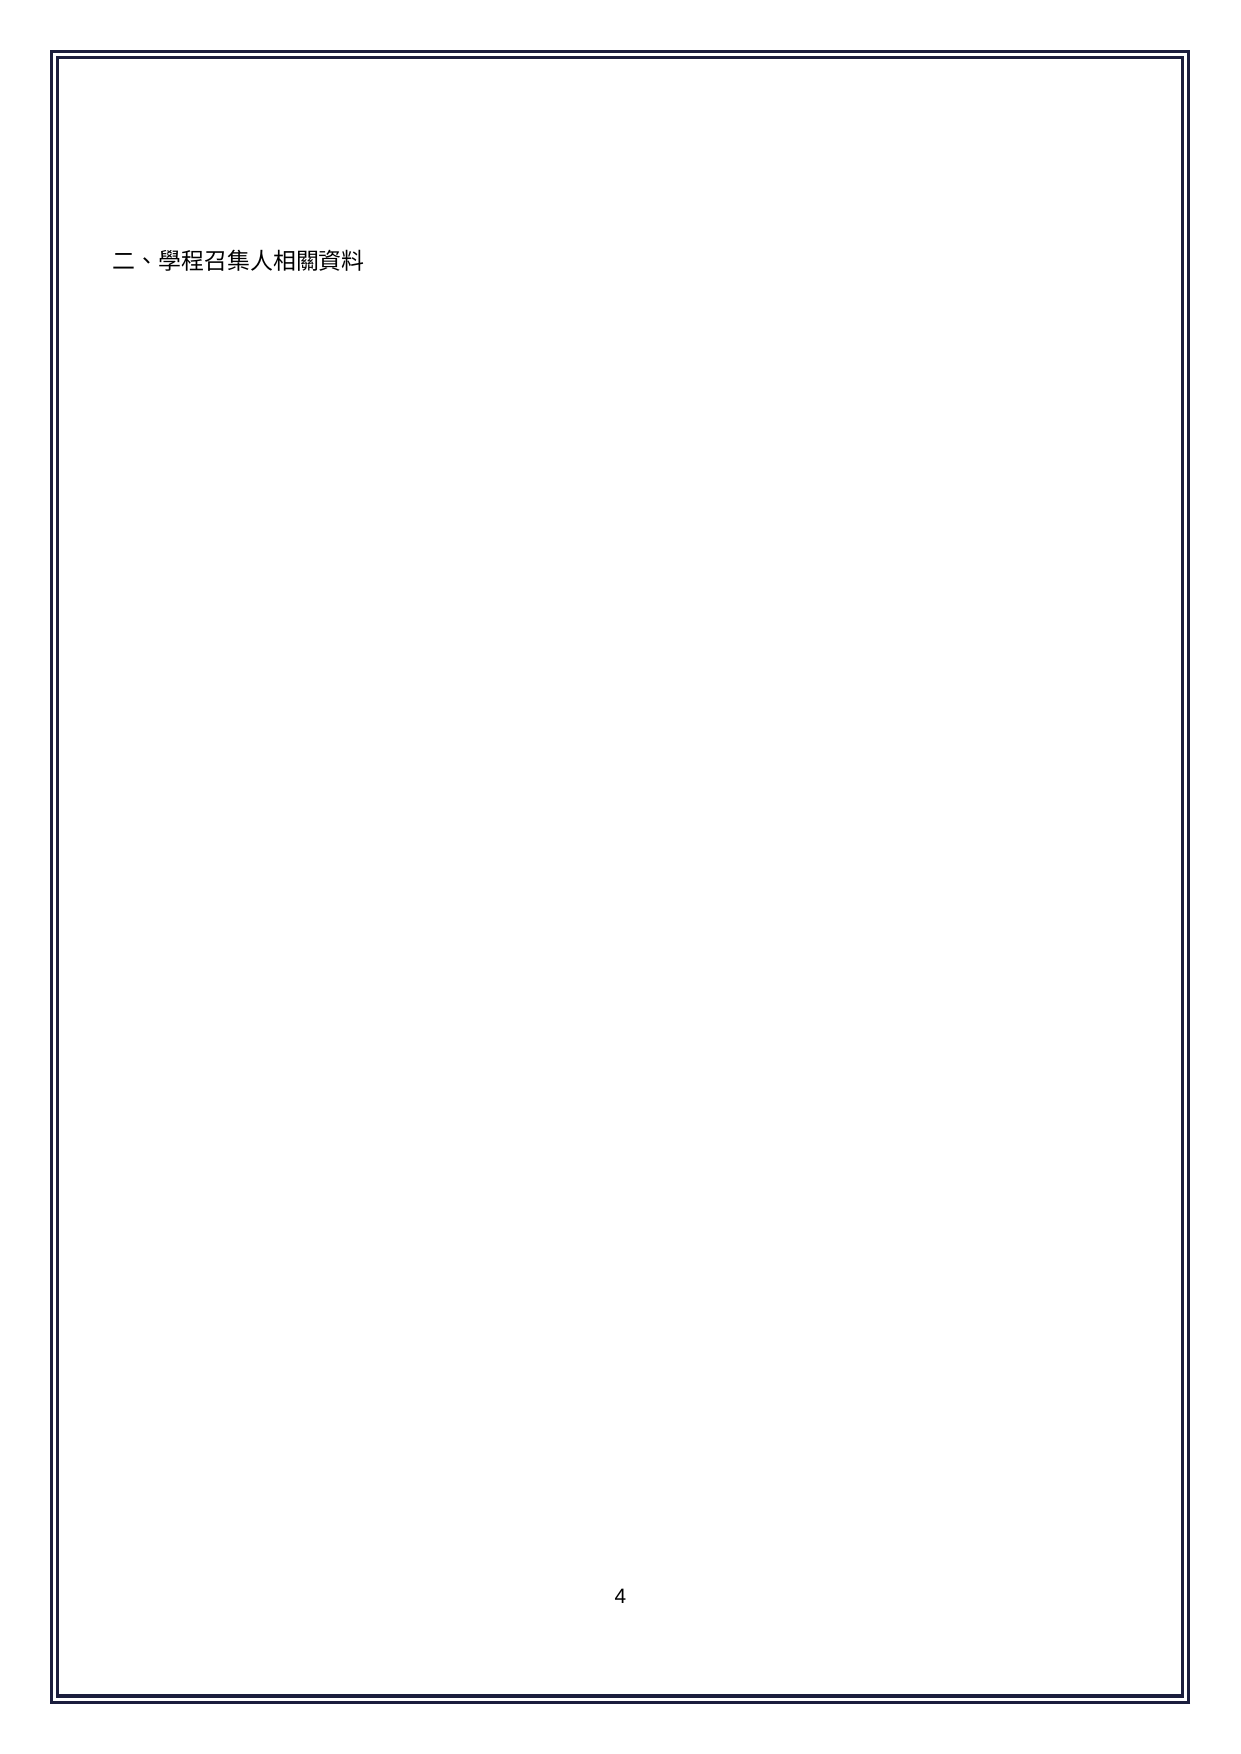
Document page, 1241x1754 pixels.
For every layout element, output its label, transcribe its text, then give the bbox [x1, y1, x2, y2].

subtitle 二、學程召集人相關資料 [112, 218, 1128, 280]
